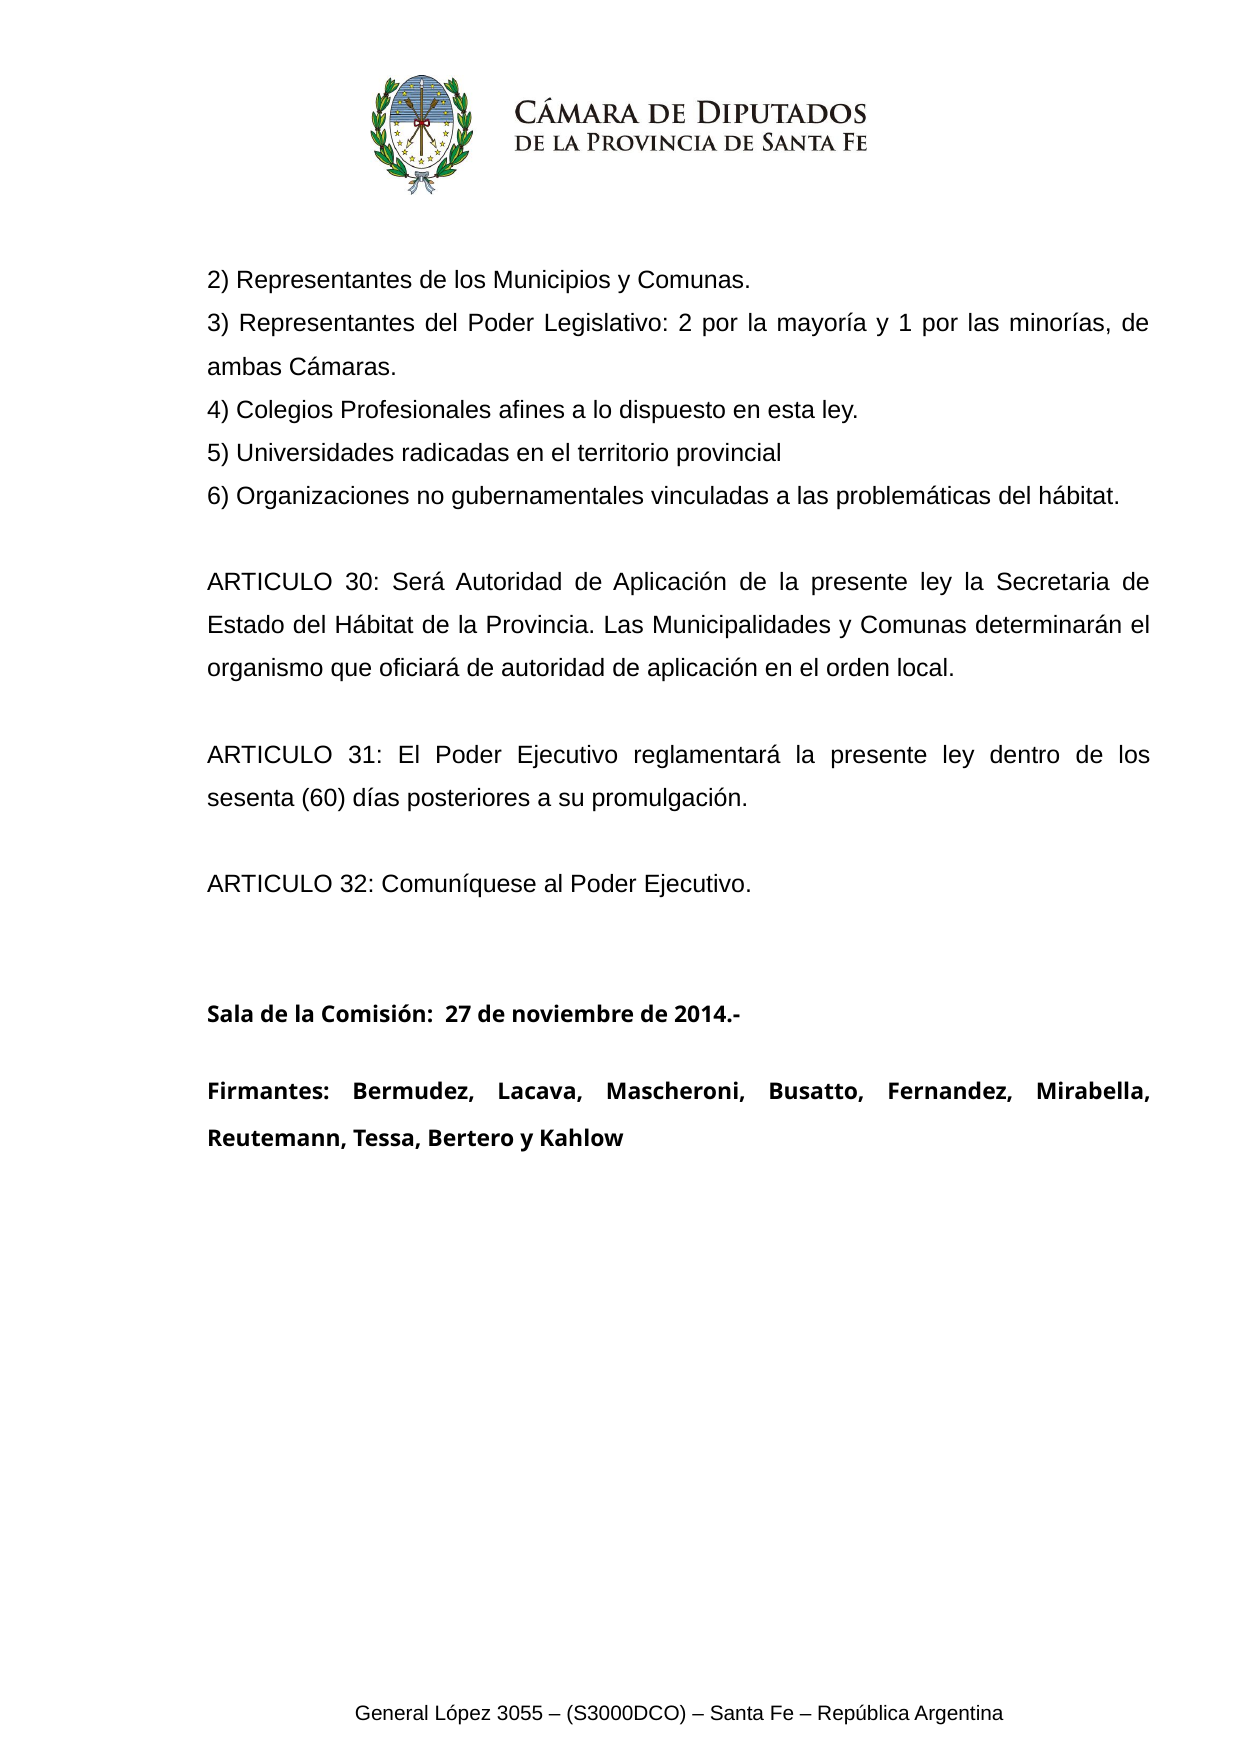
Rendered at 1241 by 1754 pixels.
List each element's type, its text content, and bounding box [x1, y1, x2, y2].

text ARTICULO 32: Comuníquese al Poder Ejecutivo. [207, 869, 1152, 898]
text 6) Organizaciones no gubernamentales vinculadas a las problemáticas del hábitat. [207, 481, 1152, 510]
text 3) Representantes del Poder Legislativo: 2 por la mayoría y 1 por las minorías, de ambas Cámaras. [207, 308, 1152, 380]
text Sala de la Comisión: 27 de noviembre de 2014.- [207, 998, 1152, 1030]
text ARTICULO 30: Será Autoridad de Aplicación de la presente ley la Secretaria de Estado del Hábitat de la Provincia. Las Municipalidades y Comunas determinarán el organismo que oficiará de autoridad de aplicación en el orden local. [207, 567, 1152, 682]
text Firmantes: Bermudez, Lacava, Mascheroni, Busatto, Fernandez, Mirabella, Reutemann, Tessa, Bertero y Kahlow [207, 1075, 1152, 1153]
text ARTICULO 31: El Poder Ejecutivo reglamentará la presente ley dentro de los sesenta (60) días posteriores a su promulgación. [207, 740, 1152, 812]
text 2) Representantes de los Municipios y Comunas. [207, 265, 1152, 294]
text 5) Universidades radicadas en el territorio provincial [207, 438, 1152, 467]
picture [370, 75, 867, 199]
text 4) Colegios Profesionales afines a lo dispuesto en esta ley. [207, 395, 1152, 423]
